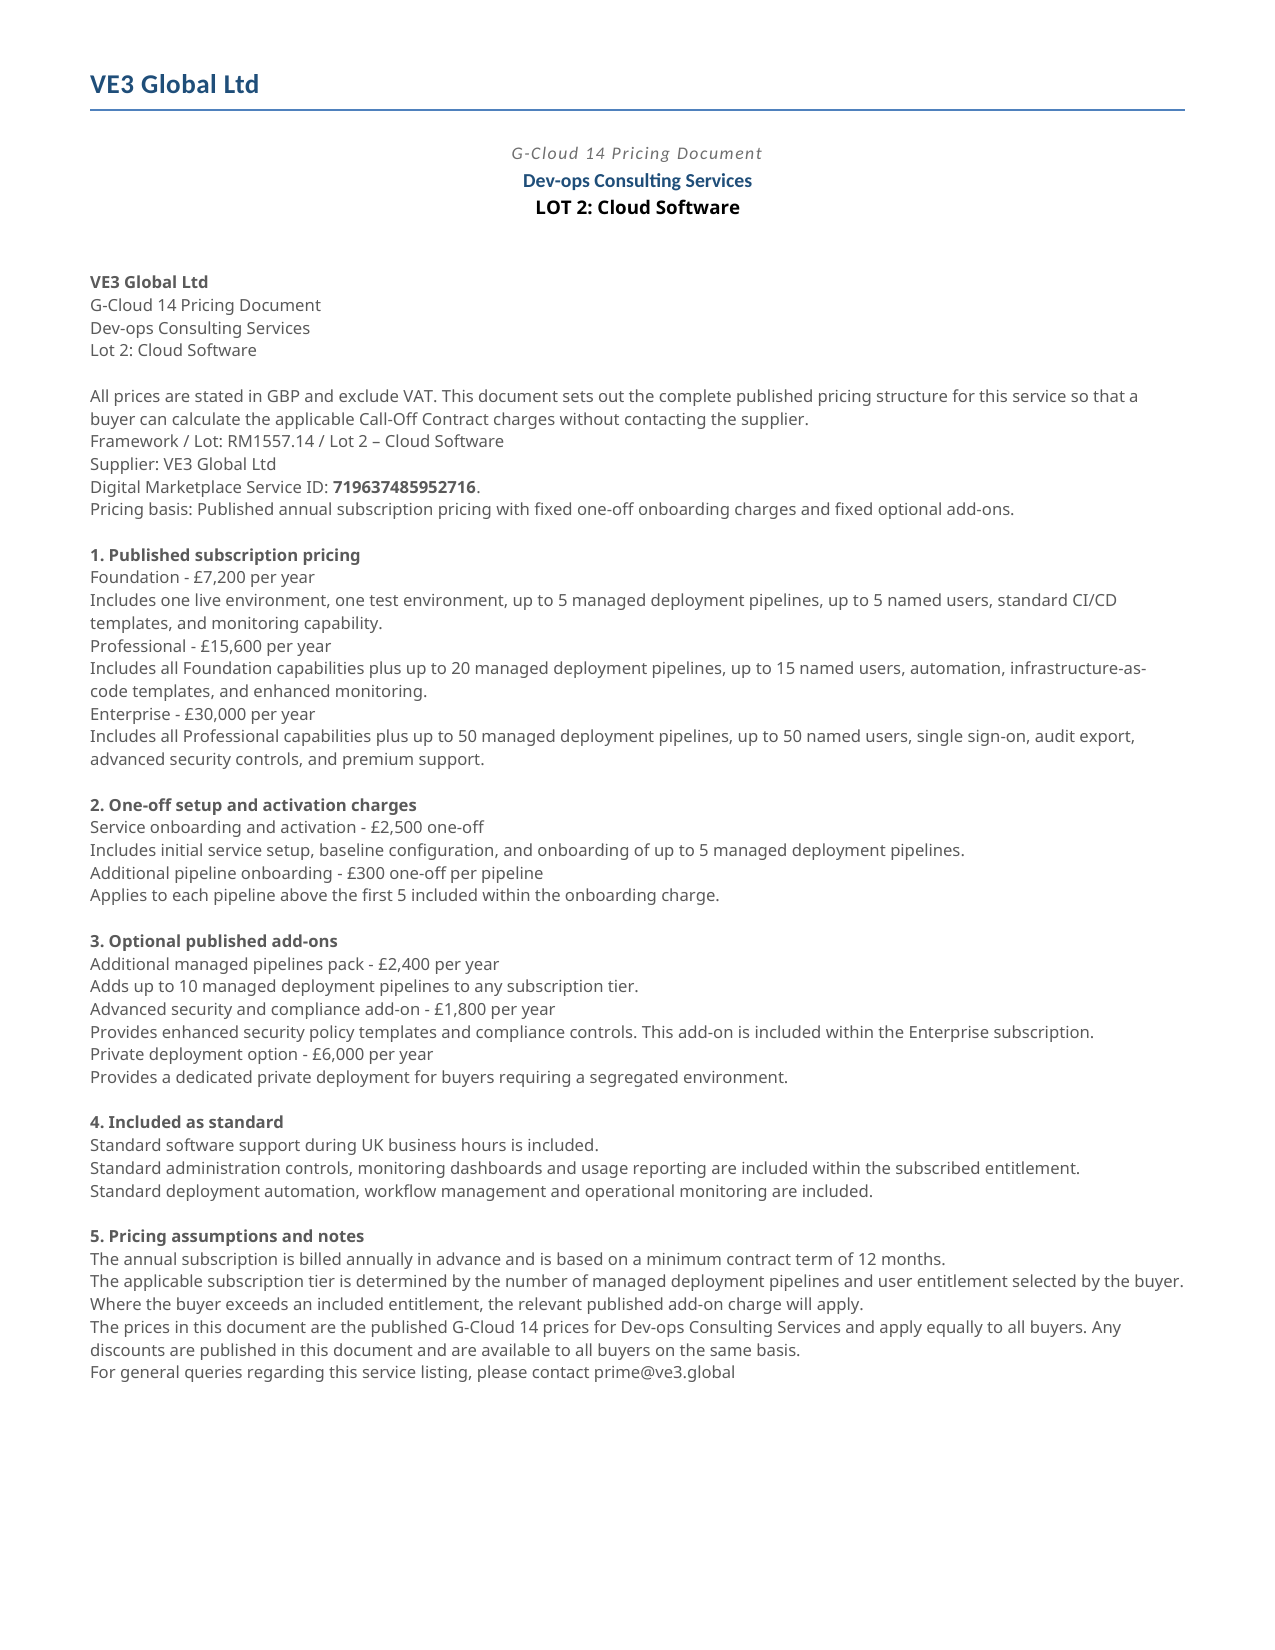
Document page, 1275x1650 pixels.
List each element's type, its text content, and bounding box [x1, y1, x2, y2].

text Where the buyer exceeds an included entitlement, the relevant published add-on charge will apply. [90, 1293, 1185, 1315]
text Standard administration controls, monitoring dashboards and usage reporting are included within the subscribed entitlement. [90, 1156, 1185, 1179]
text Service onboarding and activation - £2,500 one-off Includes initial service setup, baseline configuration, and onboarding of up to 5 managed deployment pipelines. [90, 816, 1185, 861]
text The annual subscription is billed annually in advance and is based on a minimum contract term of 12 months. [90, 1247, 1185, 1270]
text The applicable subscription tier is determined by the number of managed deployment pipelines and user entitlement selected by the buyer. [90, 1270, 1185, 1293]
subtitle Dev-ops Consulting Services [90, 168, 1185, 192]
text Standard deployment automation, workflow management and operational monitoring are included. [90, 1179, 1185, 1202]
text Professional - £15,600 per year Includes all Foundation capabilities plus up to 20 managed deployment pipelines, up to 15 named users, automation, infrastructure-as-code templates, and enhanced monitoring. [90, 634, 1185, 702]
text Advanced security and compliance add-on - £1,800 per year Provides enhanced security policy templates and compliance controls. This add-on is included within the Enterprise subscription. [90, 997, 1185, 1043]
text Private deployment option - £6,000 per year Provides a dedicated private deployment for buyers requiring a segregated environment. [90, 1043, 1185, 1088]
text Framework / Lot: RM1557.14 / Lot 2 – Cloud Software Supplier: VE3 Global Ltd Digital Marketplace Service ID: 719637485952716. Pricing basis: Published annual subscription pricing with fixed one-off onboarding charges and fixed optional add-ons. [90, 430, 1185, 521]
text 1. Published subscription pricing [90, 543, 1185, 566]
text Additional managed pipelines pack - £2,400 per year Adds up to 10 managed deployment pipelines to any subscription tier. [90, 952, 1185, 997]
text The prices in this document are the published G-Cloud 14 prices for Dev-ops Consulting Services and apply equally to all buyers. Any discounts are published in this document and are available to all buyers on the same basis. For general queries regarding this service listing, please contact prime@ve3.global [90, 1315, 1185, 1383]
subtitle G-Cloud 14 Pricing Document [90, 142, 1185, 164]
text 2. One-off setup and activation charges [90, 793, 1185, 816]
text Foundation - £7,200 per year Includes one live environment, one test environment, up to 5 managed deployment pipelines, up to 5 named users, standard CI/CD templates, and monitoring capability. [90, 566, 1185, 634]
text Additional pipeline onboarding - £300 one-off per pipeline Applies to each pipeline above the first 5 included within the onboarding charge. [90, 861, 1185, 907]
text 5. Pricing assumptions and notes [90, 1224, 1185, 1247]
text LOT 2: Cloud Software [90, 194, 1185, 220]
title VE3 Global Ltd [90, 67, 1185, 109]
text VE3 Global Ltd G-Cloud 14 Pricing Document Dev-ops Consulting Services Lot 2: Cloud Software [90, 271, 1185, 362]
text 3. Optional published add-ons [90, 929, 1185, 952]
text All prices are stated in GBP and exclude VAT. This document sets out the complete published pricing structure for this service so that a buyer can calculate the applicable Call-Off Contract charges without contacting the supplier. [90, 384, 1185, 430]
text 4. Included as standard [90, 1111, 1185, 1134]
text Standard software support during UK business hours is included. [90, 1134, 1185, 1156]
text Enterprise - £30,000 per year Includes all Professional capabilities plus up to 50 managed deployment pipelines, up to 50 named users, single sign-on, audit export, advanced security controls, and premium support. [90, 702, 1185, 770]
